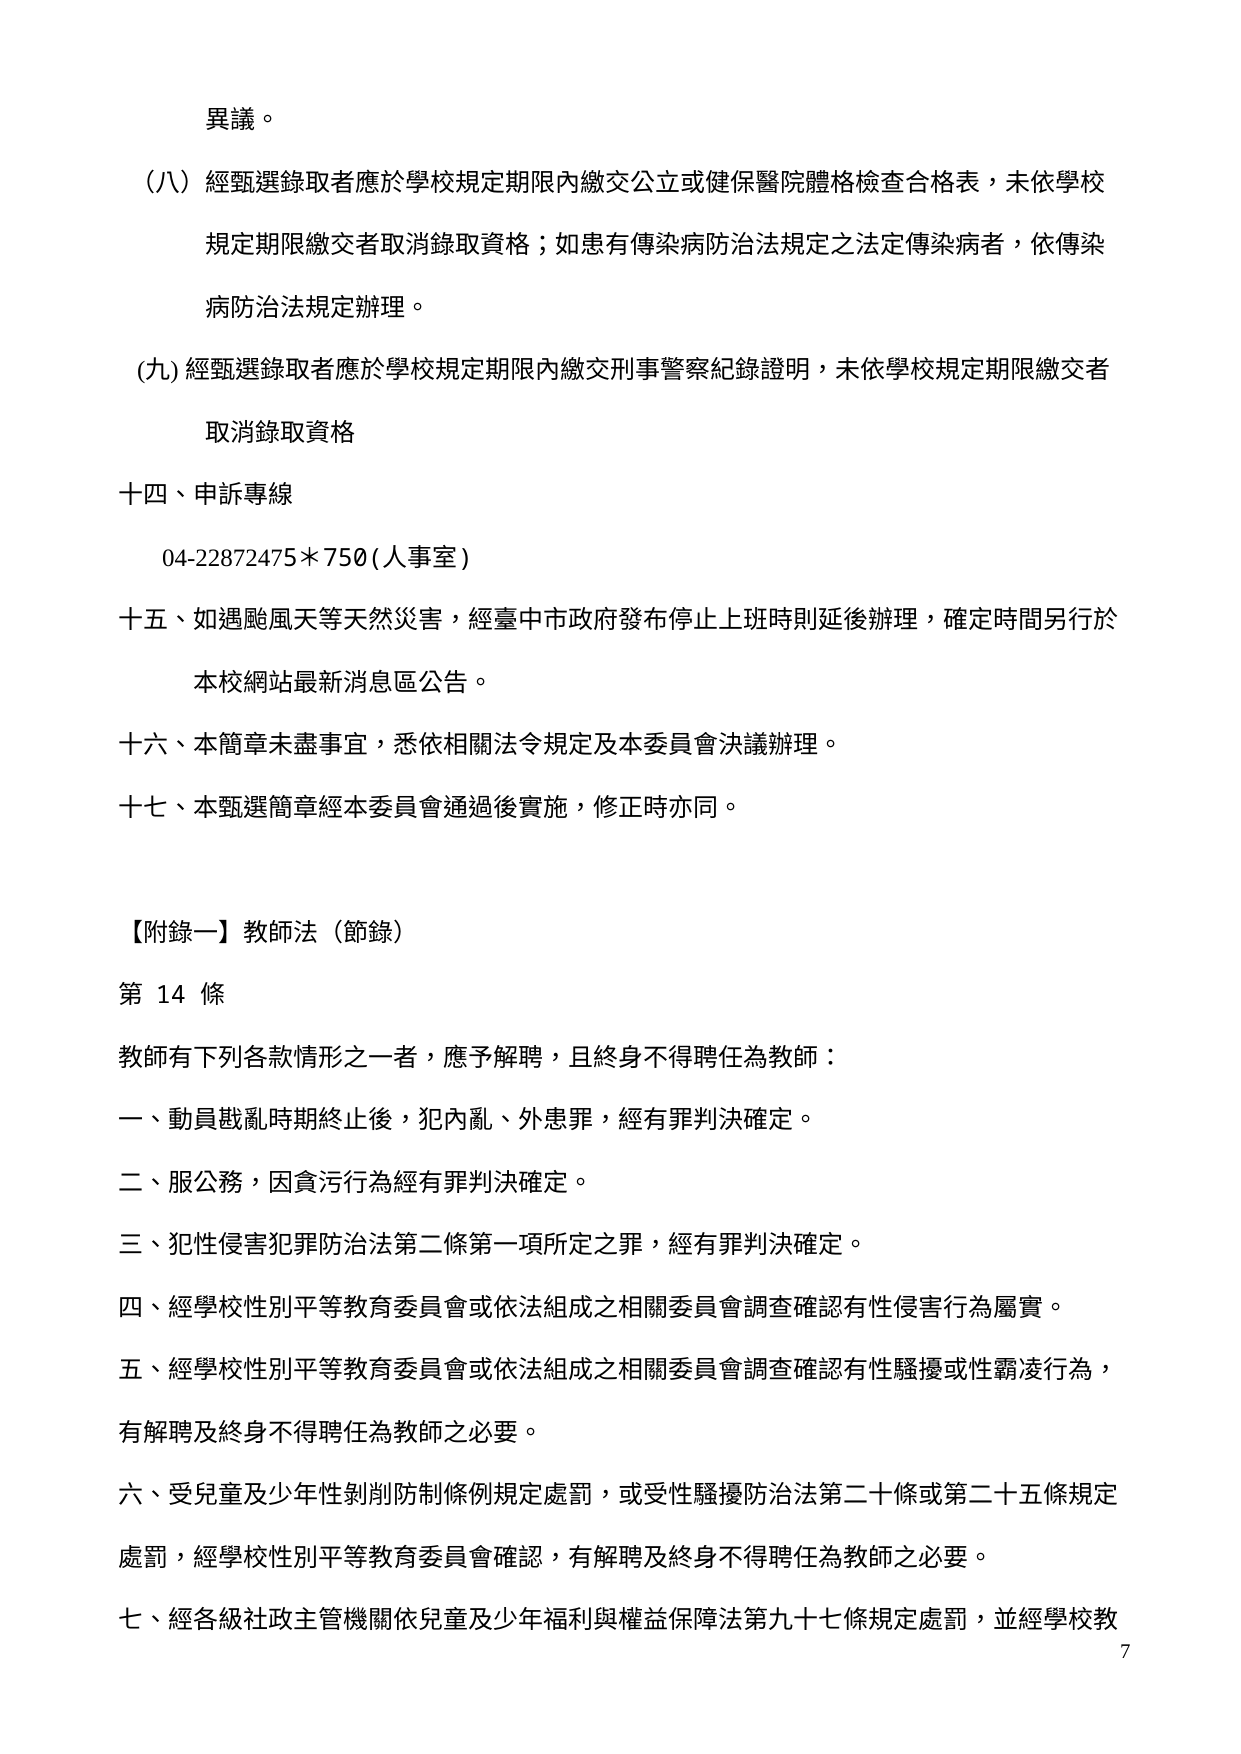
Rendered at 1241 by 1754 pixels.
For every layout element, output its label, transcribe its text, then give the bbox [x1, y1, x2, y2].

text （八）經甄選錄取者應於學校規定期限內繳交公立或健保醫院體格檢查合格表，未依學校規定期限繳交者取消錄取資格；如患有傳染病防治法規定之法定傳染病者，依傳染病防治法規定辦理。 [118, 138, 1122, 326]
text 異議。 [118, 76, 1122, 138]
text 十六、本簡章未盡事宜，悉依相關法令規定及本委員會決議辦理。 [118, 701, 1122, 763]
text 【附錄一】教師法（節錄） [118, 888, 1122, 951]
text 第 14 條 [118, 951, 1122, 1013]
text 十五、如遇颱風天等天然災害，經臺中市政府發布停止上班時則延後辦理，確定時間另行於本校網站最新消息區公告。 [118, 576, 1122, 701]
text 十四、申訴專線 [118, 451, 1122, 513]
text 04-22872475＊750(人事室) [118, 513, 1122, 576]
text 教師有下列各款情形之一者，應予解聘，且終身不得聘任為教師： 一、動員戡亂時期終止後，犯內亂、外患罪，經有罪判決確定。 二、服公務，因貪污行為經有罪判決確定。 三、犯性侵害犯罪防治法第二條第一項所定之罪，經有罪判決確定。 四、經學校性別平等教育委員會或依法組成之相關委員會調查確認有性侵害行為屬實。 五、經學校性別平等教育委員會或依法組成之相關委員會調查確認有性騷擾或性霸凌行為，有解聘及終身不得聘任為教師之必要。 六、受兒童及少年性剝削防制條例規定處罰，或受性騷擾防治法第二十條或第二十五條規定處罰，經學校性別平等教育委員會確認，有解聘及終身不得聘任為教師之必要。 七、經各級社政主管機關依兒童及少年福利與權益保障法第九十七條規定處罰，並經學校教 [118, 1013, 1122, 1638]
text 十七、本甄選簡章經本委員會通過後實施，修正時亦同。 [118, 763, 1122, 826]
text (九) 經甄選錄取者應於學校規定期限內繳交刑事警察紀錄證明，未依學校規定期限繳交者取消錄取資格 [118, 326, 1122, 451]
